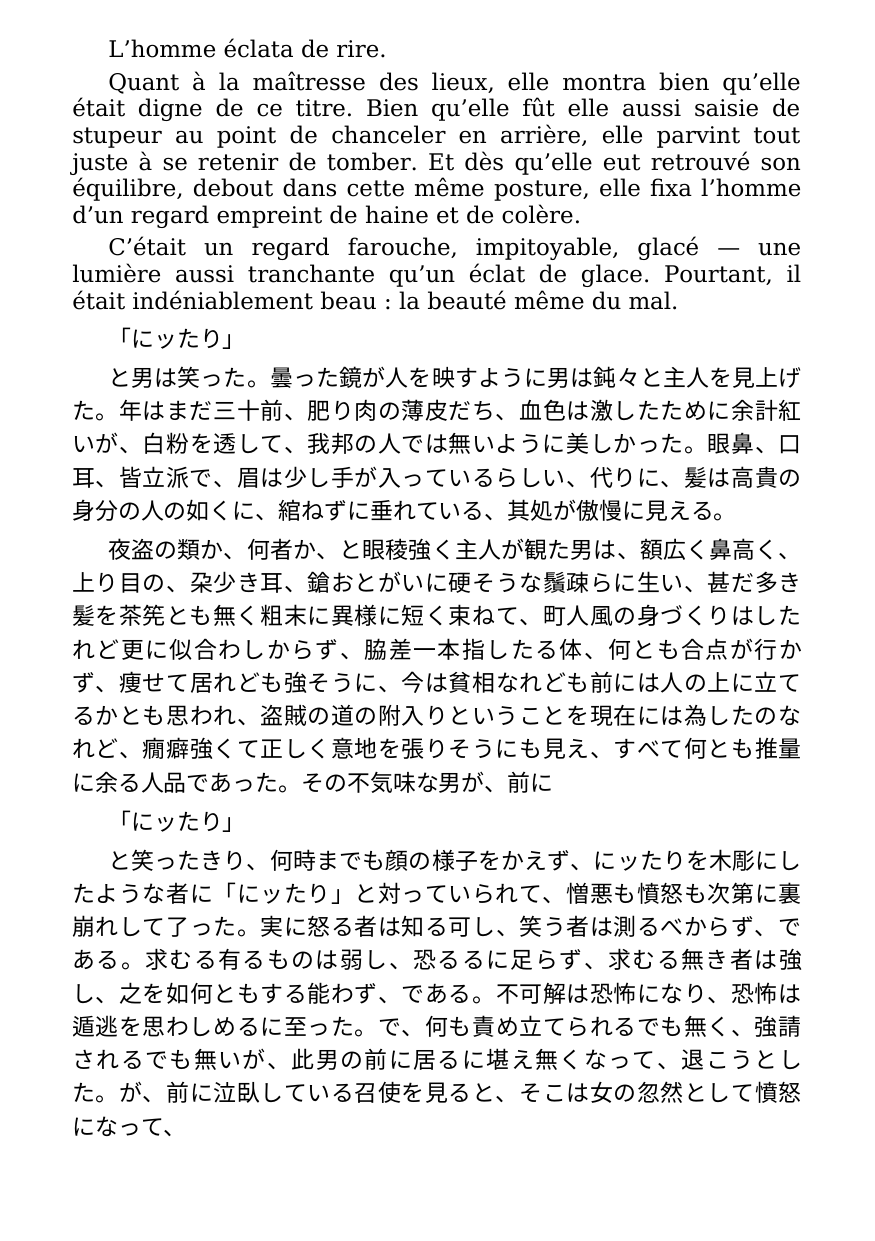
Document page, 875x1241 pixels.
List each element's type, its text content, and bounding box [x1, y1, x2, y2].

text 「にッたり」 [72, 321, 802, 354]
text 夜盗の類か、何者か、と眼稜強く主人が観た男は、額広く鼻高く、上り目の、朶少き耳、鎗おとがいに硬そうな鬚疎らに生い、甚だ多き髪を茶筅とも無く粗末に異様に短く束ねて、町人風の身づくりはしたれど更に似合わしからず、脇差一本指したる体、何とも合点が行かず、痩せて居れども強そうに、今は貧相なれども前には人の上に立てるかとも思われ、盗賊の道の附入りということを現在には為したのなれど、癇癖強くて正しく意地を張りそうにも見え、すべて何とも推量に余る人品であった。その不気味な男が、前に [72, 532, 802, 798]
text と笑ったきり、何時までも顔の様子をかえず、にッたりを木彫にしたような者に「にッたり」と対っていられて、憎悪も憤怒も次第に裏崩れして了った。実に怒る者は知る可し、笑う者は測るべからず、である。求むる有るものは弱し、恐るるに足らず、求むる無き者は強し、之を如何ともする能わず、である。不可解は恐怖になり、恐怖は遁逃を思わしめるに至った。で、何も責め立てられるでも無く、強請されるでも無いが、此男の前に居るに堪え無くなって、退こうとした。が、前に泣臥している召使を見ると、そこは女の忽然として憤怒になって、 [72, 843, 802, 1142]
text Quant à la maîtresse des lieux, elle montra bien qu’elle était digne de ce titre. Bien qu’elle fût elle aussi saisie de stupeur au point de chanceler en arrière, elle parvint tout juste à se retenir de tomber. Et dès qu’elle eut retrouvé son équilibre, debout dans cette même posture, elle fixa l’homme d’un regard empreint de haine et de colère. [72, 69, 802, 229]
text と男は笑った。曇った鏡が人を映すように男は鈍々と主人を見上げた。年はまだ三十前、肥り肉の薄皮だち、血色は激したために余計紅いが、白粉を透して、我邦の人では無いように美しかった。眼鼻、口耳、皆立派で、眉は少し手が入っているらしい、代りに、髪は高貴の身分の人の如くに、綰ねずに垂れている、其処が傲慢に見える。 [72, 360, 802, 526]
text C’était un regard farouche, impitoyable, glacé — une lumière aussi tranchante qu’un éclat de glace. Pourtant, il était indéniablement beau : la beauté même du mal. [72, 234, 802, 314]
text 「にッたり」 [72, 803, 802, 837]
text L’homme éclata de rire. [72, 36, 802, 63]
